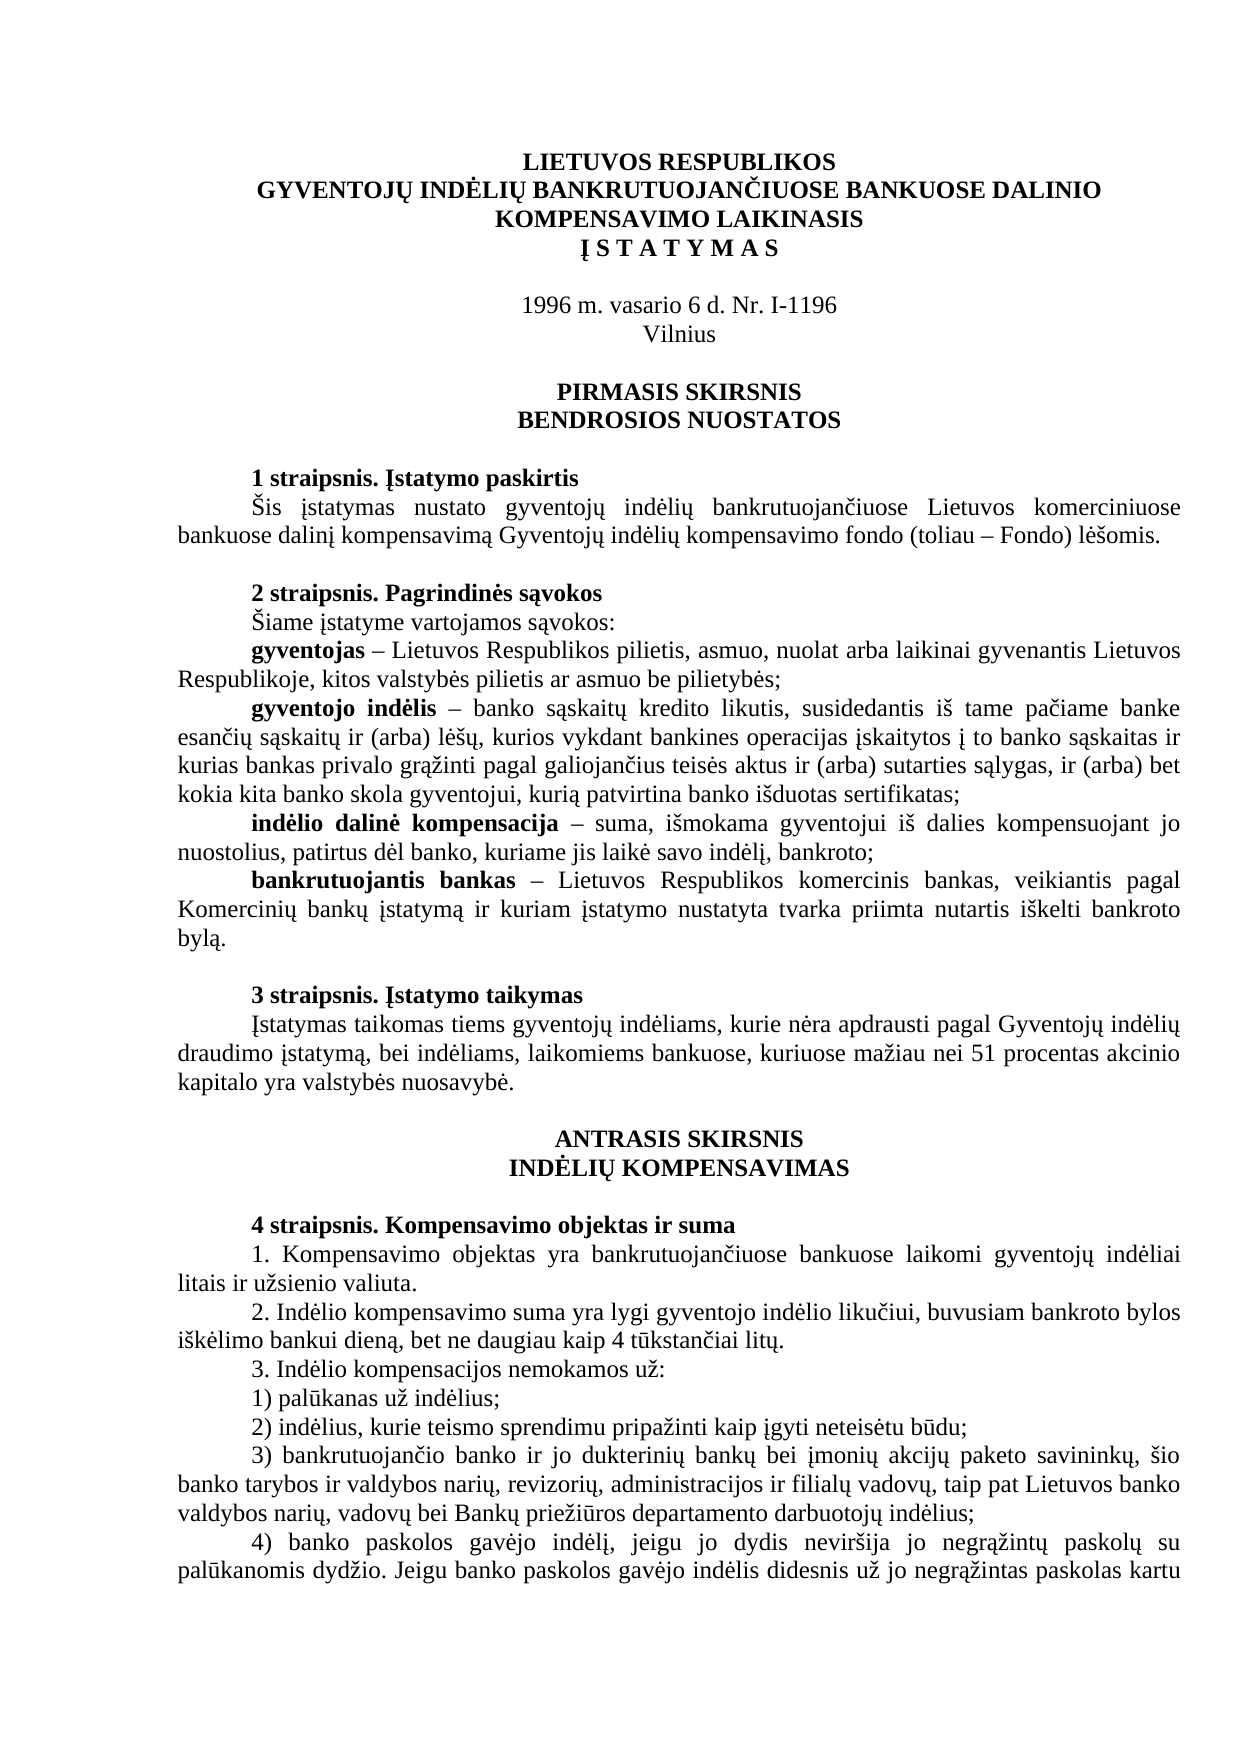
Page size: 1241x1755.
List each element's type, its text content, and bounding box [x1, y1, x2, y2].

text 1996 m. vasario 6 d. Nr. I-1196 [177, 291, 1181, 319]
text LIETUVOS RESPUBLIKOS [177, 147, 1181, 176]
text 3. Indėlio kompensacijos nemokamos už: [177, 1354, 1181, 1383]
text 3) bankrutuojančio banko ir jo dukterinių bankų bei įmonių akcijų paketo savininkų, šio banko tarybos ir valdybos narių, revizorių, administracijos ir filialų vadovų, taip pat Lietuvos banko valdybos narių, vadovų bei Bankų priežiūros departamento darbuotojų indėlius; [177, 1441, 1181, 1527]
text Šis įstatymas nustato gyventojų indėlių bankrutuojančiuose Lietuvos komerciniuose bankuose dalinį kompensavimą Gyventojų indėlių kompensavimo fondo (toliau – Fondo) lėšomis. [177, 492, 1181, 549]
text 2 straipsnis. Pagrindinės sąvokos [177, 578, 1181, 607]
text Į S T A T Y M A S [177, 233, 1181, 262]
text Įstatymas taikomas tiems gyventojų indėliams, kurie nėra apdrausti pagal Gyventojų indėlių draudimo įstatymą, bei indėliams, laikomiems bankuose, kuriuose mažiau nei 51 procentas akcinio kapitalo yra valstybės nuosavybė. [177, 1009, 1181, 1096]
text 1. Kompensavimo objektas yra bankrutuojančiuose bankuose laikomi gyventojų indėliai litais ir užsienio valiuta. [177, 1239, 1181, 1297]
text 2) indėlius, kurie teismo sprendimu pripažinti kaip įgyti neteisėtu būdu; [177, 1412, 1181, 1441]
text GYVENTOJŲ INDĖLIŲ BANKRUTUOJANČIUOSE BANKUOSE DALINIO KOMPENSAVIMO LAIKINASIS [177, 176, 1181, 233]
text Šiame įstatyme vartojamos sąvokos: [177, 607, 1181, 636]
text 2. Indėlio kompensavimo suma yra lygi gyventojo indėlio likučiui, buvusiam bankroto bylos iškėlimo bankui dieną, bet ne daugiau kaip 4 tūkstančiai litų. [177, 1297, 1181, 1354]
text 4 straipsnis. Kompensavimo objektas ir suma [177, 1211, 1181, 1239]
text 3 straipsnis. Įstatymo taikymas [177, 981, 1181, 1009]
text 4) banko paskolos gavėjo indėlį, jeigu jo dydis neviršija jo negrąžintų paskolų su palūkanomis dydžio. Jeigu banko paskolos gavėjo indėlis didesnis už jo negrąžintas paskolas kartu [177, 1527, 1181, 1584]
text 1 straipsnis. Įstatymo paskirtis [177, 463, 1181, 492]
text Vilnius [177, 319, 1181, 348]
text gyventojo indėlis – banko sąskaitų kredito likutis, susidedantis iš tame pačiame banke esančių sąskaitų ir (arba) lėšų, kurios vykdant bankines operacijas įskaitytos į to banko sąskaitas ir kurias bankas privalo grąžinti pagal galiojančius teisės aktus ir (arba) sutarties sąlygas, ir (arba) bet kokia kita banko skola gyventojui, kurią patvirtina banko išduotas sertifikatas; [177, 693, 1181, 808]
text indėlio dalinė kompensacija – suma, išmokama gyventojui iš dalies kompensuojant jo nuostolius, patirtus dėl banko, kuriame jis laikė savo indėlį, bankroto; [177, 808, 1181, 866]
text BENDROSIOS NUOSTATOS [177, 406, 1181, 434]
text ANTRASIS SKIRSNIS [177, 1124, 1181, 1153]
text INDĖLIŲ KOMPENSAVIMAS [177, 1153, 1181, 1182]
text PIRMASIS SKIRSNIS [177, 377, 1181, 406]
text bankrutuojantis bankas – Lietuvos Respublikos komercinis bankas, veikiantis pagal Komercinių bankų įstatymą ir kuriam įstatymo nustatyta tvarka priimta nutartis iškelti bankroto bylą. [177, 866, 1181, 952]
text 1) palūkanas už indėlius; [177, 1383, 1181, 1412]
text gyventojas – Lietuvos Respublikos pilietis, asmuo, nuolat arba laikinai gyvenantis Lietuvos Respublikoje, kitos valstybės pilietis ar asmuo be pilietybės; [177, 636, 1181, 693]
